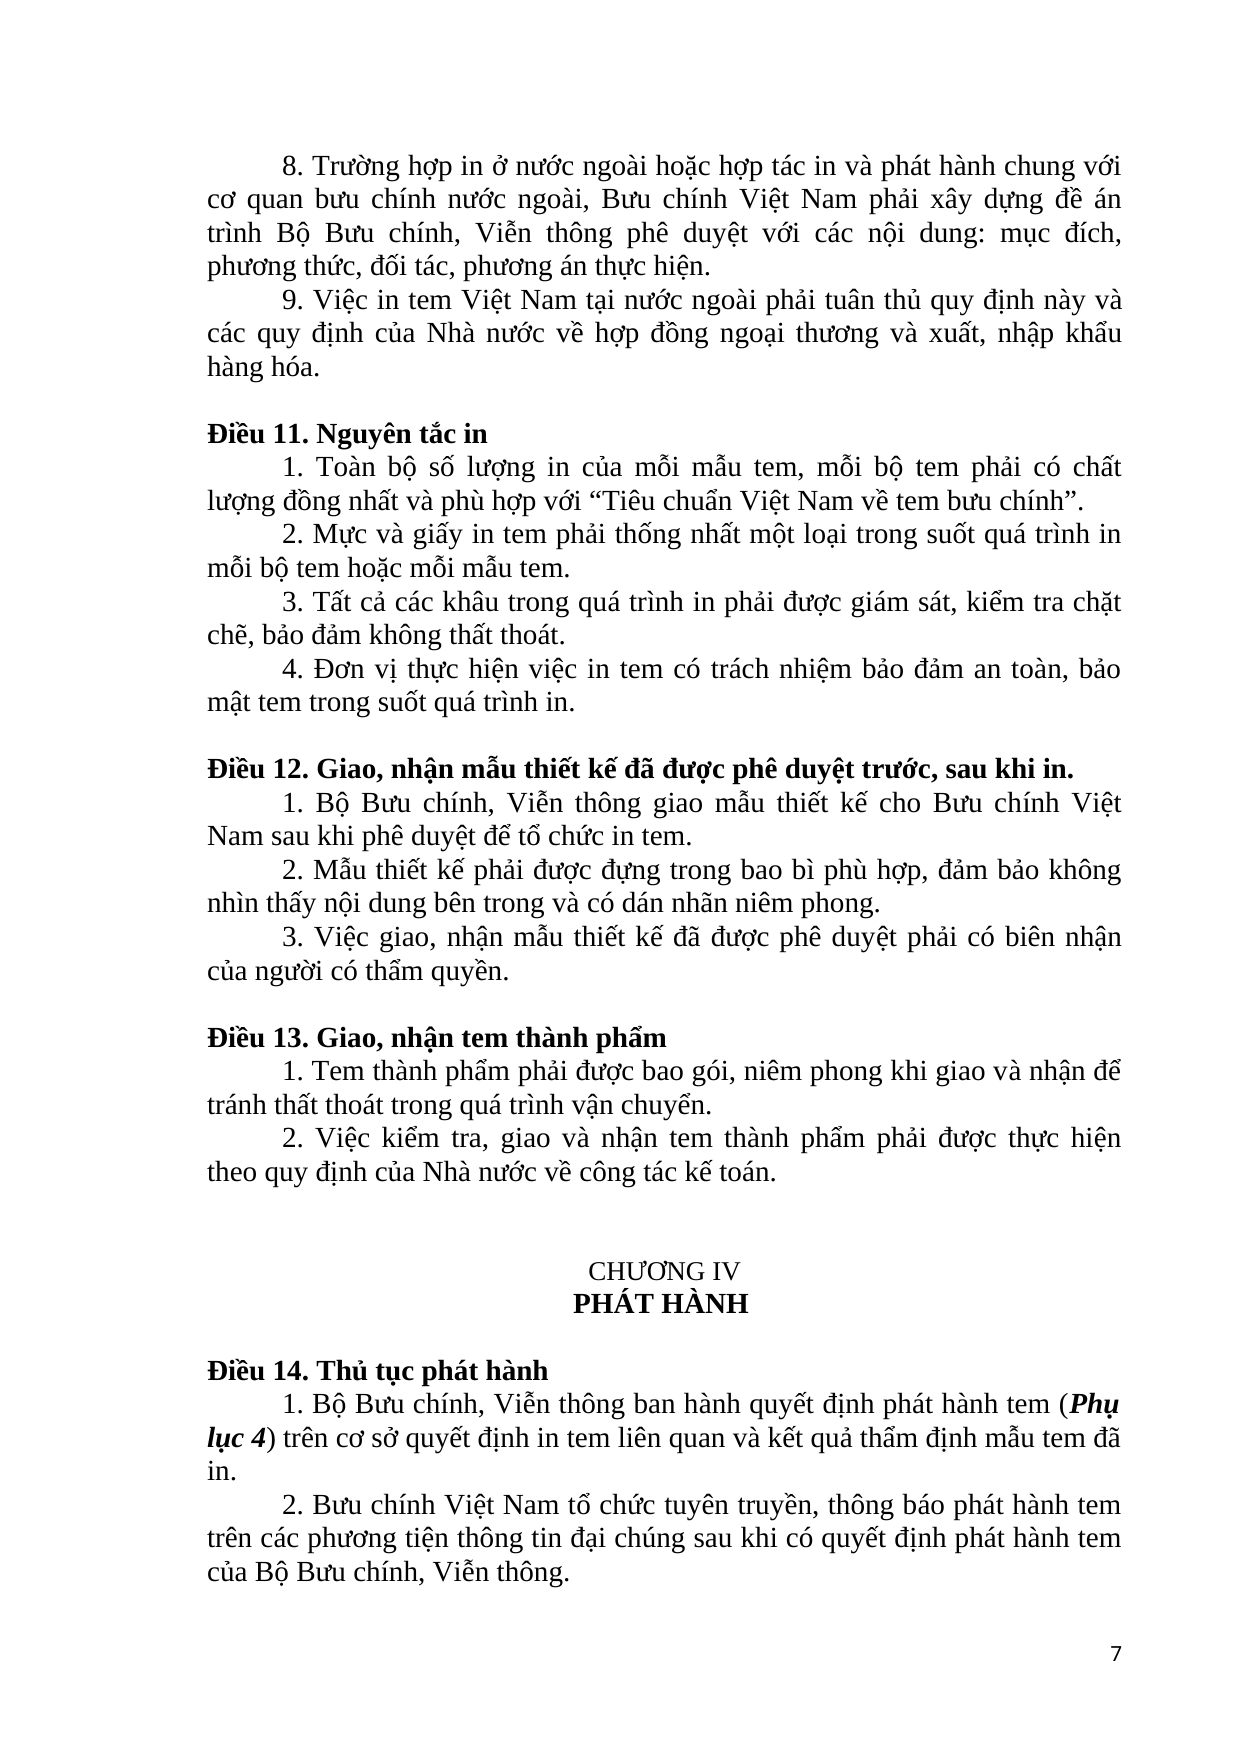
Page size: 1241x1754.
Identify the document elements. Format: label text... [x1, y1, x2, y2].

subtitle CHƯƠNG IV [207, 1254, 1122, 1286]
text 3. Việc giao, nhận mẫu thiết kế đã được phê duyệt phải có biên nhận của người có thẩm quyền. [207, 919, 1122, 986]
text 1. Bộ Bưu chính, Viễn thông ban hành quyết định phát hành tem (Phụ lục 4) trên cơ sở quyết định in tem liên quan và kết quả thẩm định mẫu tem đã in. [207, 1386, 1122, 1487]
text 3. Tất cả các khâu trong quá trình in phải được giám sát, kiểm tra chặt chẽ, bảo đảm không thất thoát. [207, 584, 1122, 651]
text 2. Mẫu thiết kế phải được đựng trong bao bì phù hợp, đảm bảo không nhìn thấy nội dung bên trong và có dán nhãn niêm phong. [207, 852, 1122, 919]
text 4. Đơn vị thực hiện việc in tem có trách nhiệm bảo đảm an toàn, bảo mật tem trong suốt quá trình in. [207, 651, 1122, 718]
text 2. Việc kiểm tra, giao và nhận tem thành phẩm phải được thực hiện theo quy định của Nhà nước về công tác kế toán. [207, 1120, 1122, 1187]
text 8. Trường hợp in ở nước ngoài hoặc hợp tác in và phát hành chung với cơ quan bưu chính nước ngoài, Bưu chính Việt Nam phải xây dựng đề án trình Bộ Bưu chính, Viễn thông phê duyệt với các nội dung: mục đích, phương thức, đối tác, phương án thực hiện. [207, 148, 1122, 282]
text 1. Toàn bộ số lượng in của mỗi mẫu tem, mỗi bộ tem phải có chất lượng đồng nhất và phù hợp với “Tiêu chuẩn Việt Nam về tem bưu chính”. [207, 449, 1122, 517]
text Điều 14. Thủ tục phát hành [207, 1353, 1122, 1386]
text PHÁT HÀNH [207, 1286, 1122, 1319]
text 1. Tem thành phẩm phải được bao gói, niêm phong khi giao và nhận để tránh thất thoát trong quá trình vận chuyển. [207, 1053, 1122, 1120]
text Điều 11. Nguyên tắc in [207, 416, 1122, 449]
text 1. Bộ Bưu chính, Viễn thông giao mẫu thiết kế cho Bưu chính Việt Nam sau khi phê duyệt để tổ chức in tem. [207, 785, 1122, 852]
text Điều 12. Giao, nhận mẫu thiết kế đã được phê duyệt trước, sau khi in. [207, 751, 1122, 785]
text 2. Bưu chính Việt Nam tổ chức tuyên truyền, thông báo phát hành tem trên các phương tiện thông tin đại chúng sau khi có quyết định phát hành tem của Bộ Bưu chính, Viễn thông. [207, 1487, 1122, 1588]
text 9. Việc in tem Việt Nam tại nước ngoài phải tuân thủ quy định này và các quy định của Nhà nước về hợp đồng ngoại thương và xuất, nhập khẩu hàng hóa. [207, 282, 1122, 382]
text 2. Mực và giấy in tem phải thống nhất một loại trong suốt quá trình in mỗi bộ tem hoặc mỗi mẫu tem. [207, 517, 1122, 584]
text Điều 13. Giao, nhận tem thành phẩm [207, 1020, 1122, 1053]
